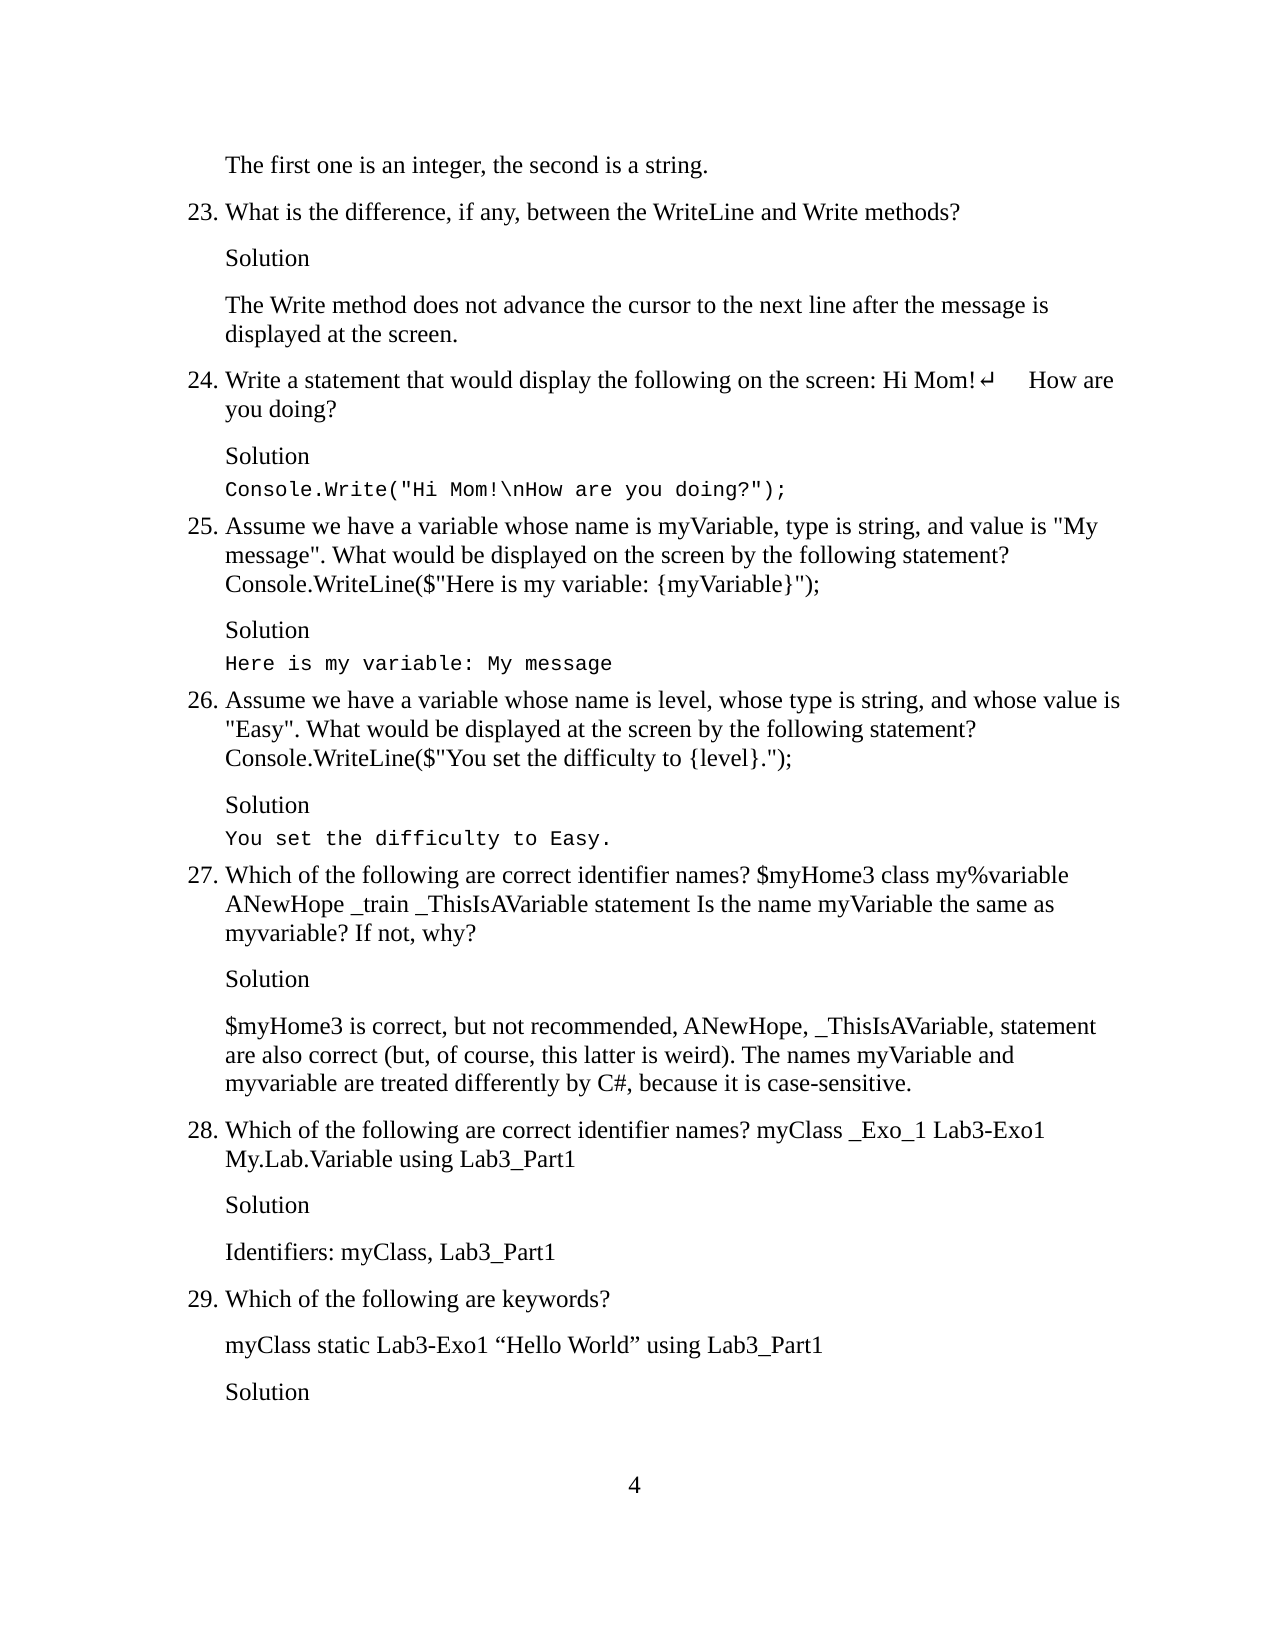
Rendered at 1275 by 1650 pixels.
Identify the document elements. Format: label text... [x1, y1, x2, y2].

list Assume we have a variable whose name is level, whose type is string, and whose value is "Easy". What would be displayed at the screen by the following statement? Console.WriteLine($"You set the difficulty to {level}."); [187, 686, 1125, 772]
list Here is my variable: My message [187, 653, 1125, 677]
list The first one is an integer, the second is a string. [187, 150, 1125, 179]
list Which of the following are correct identifier names? $myHome3 class my%variable ANewHope _train _ThisIsAVariable statement Is the name myVariable the same as myvariable? If not, why? [187, 860, 1125, 946]
list myClass static Lab3-Exo1 “Hello World” using Lab3_Part1 [187, 1331, 1125, 1359]
list Identifiers: myClass, Lab3_Part1 [187, 1237, 1125, 1266]
list Solution [187, 243, 1125, 272]
list $myHome3 is correct, but not recommended, ANewHope, _ThisIsAVariable, statement are also correct (but, of course, this latter is weird). The names myVariable and myvariable are treated differently by C#, because it is case-sensitive. [187, 1011, 1125, 1097]
list Solution [187, 1191, 1125, 1219]
list Solution [187, 964, 1125, 993]
list Which of the following are keywords? [187, 1284, 1125, 1313]
list Solution [187, 790, 1125, 818]
list Console.Write("Hi Mom!\nHow are you doing?"); [187, 478, 1125, 502]
list Write a statement that would display the following on the screen: Hi Mom!↵ How are you doing? [187, 365, 1125, 423]
list Solution [187, 615, 1125, 644]
list Assume we have a variable whose name is myVariable, type is string, and value is "My message". What would be displayed on the screen by the following statement? Console.WriteLine($"Here is my variable: {myVariable}"); [187, 511, 1125, 597]
list What is the difference, if any, between the WriteLine and Write methods? [187, 197, 1125, 225]
list Which of the following are correct identifier names? myClass _Exo_1 Lab3-Exo1 My.Lab.Variable using Lab3_Part1 [187, 1115, 1125, 1173]
list The Write method does not advance the cursor to the next line after the message is displayed at the screen. [187, 290, 1125, 347]
list Solution [187, 1377, 1125, 1406]
list You set the difficulty to Easy. [187, 827, 1125, 851]
list Solution [187, 441, 1125, 469]
